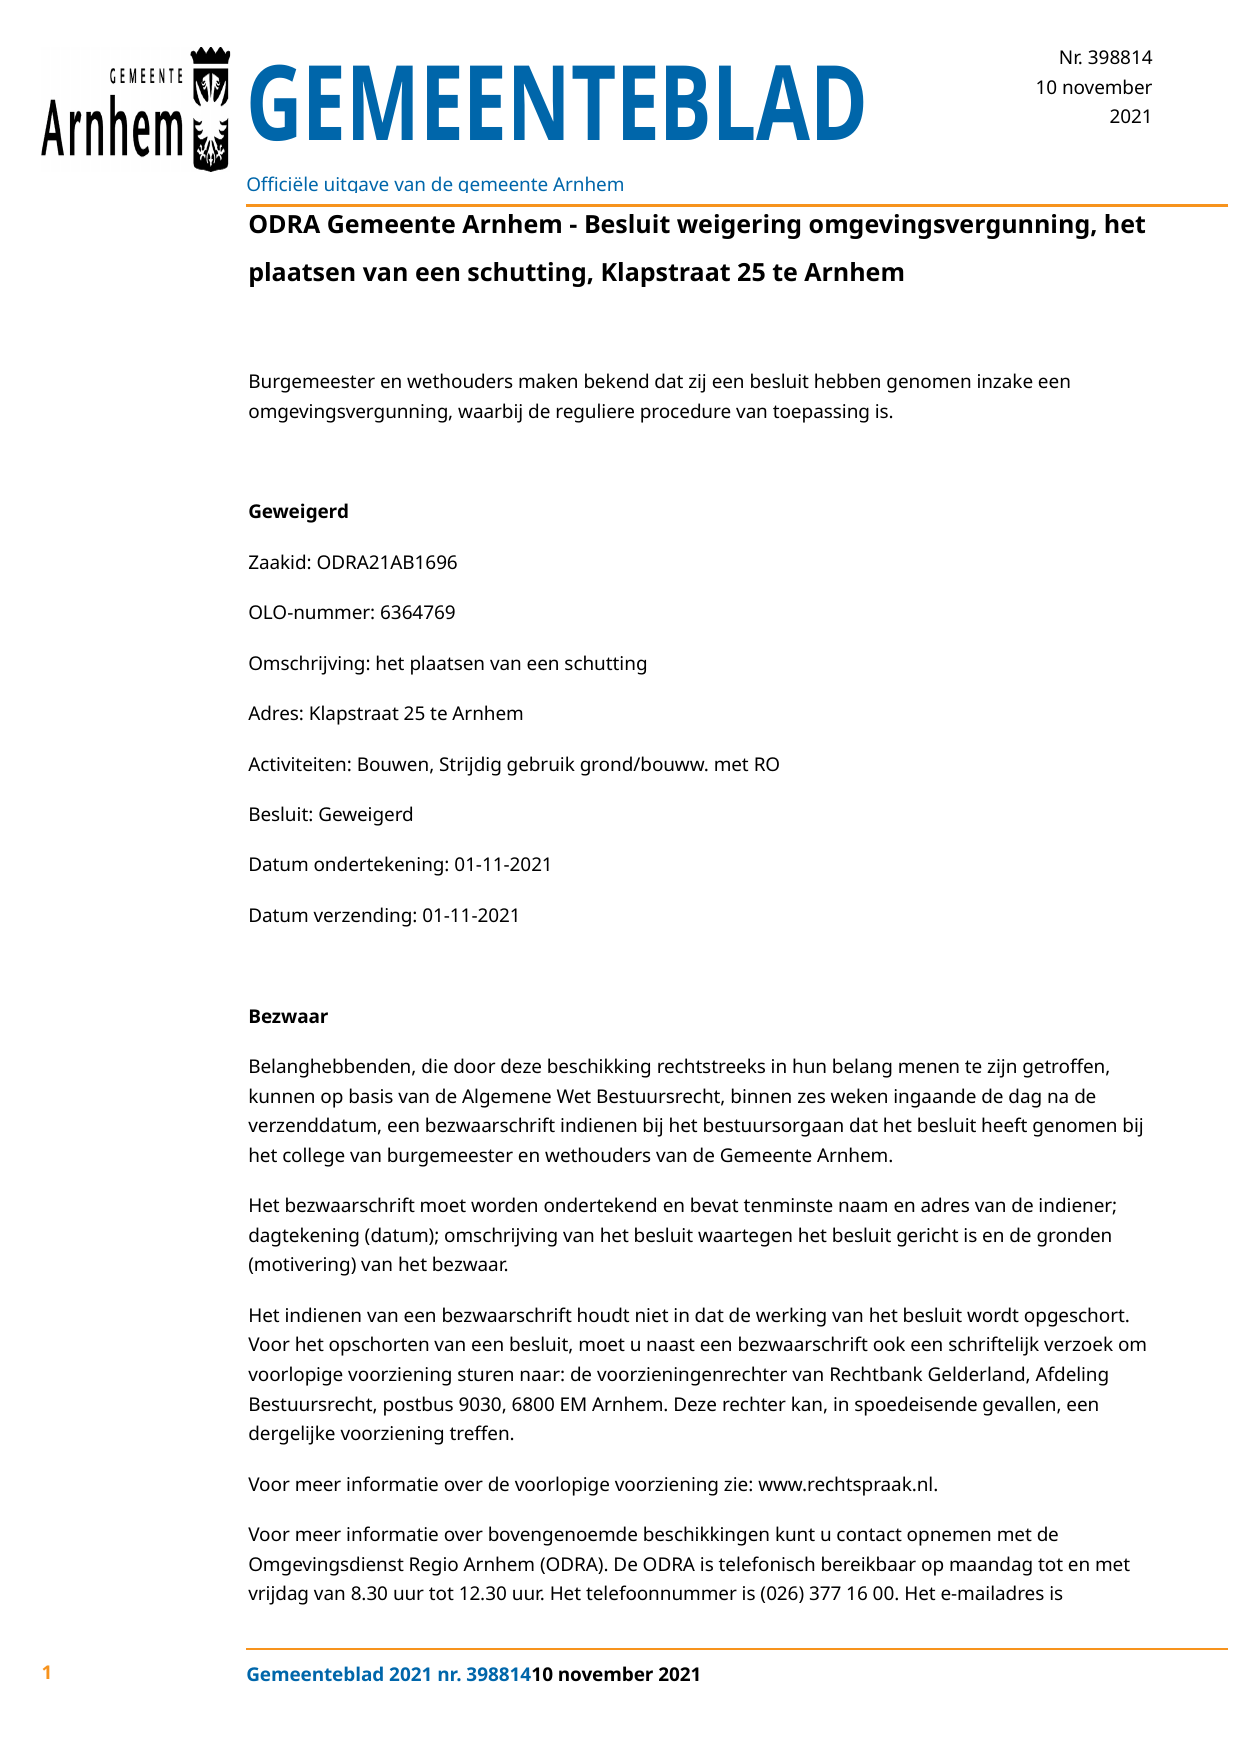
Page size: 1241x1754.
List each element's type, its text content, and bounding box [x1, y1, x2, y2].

text Omschrijving: het plaatsen van een schutting [248, 650, 1152, 676]
text Burgemeester en wethouders maken bekend dat zij een besluit hebben genomen inzake een omgevingsvergunning, waarbij de reguliere procedure van toepassing is. [248, 368, 1152, 424]
text Adres: Klapstraat 25 te Arnhem [248, 700, 1152, 726]
text Datum verzending: 01-11-2021 [248, 902, 1152, 928]
text ODRA Gemeente Arnhem - Besluit weigering omgevingsvergunning, het plaatsen van een schutting, Klapstraat 25 te Arnhem [248, 207, 1152, 288]
text Belanghebbenden, die door deze beschikking rechtstreeks in hun belang menen te zijn getroffen, kunnen op basis van de Algemene Wet Bestuursrecht, binnen zes weken ingaande de dag na de verzenddatum, een bezwaarschrift indienen bij het bestuursorgaan dat het besluit heeft genomen bij het college van burgemeester en wethouders van de Gemeente Arnhem. [248, 1053, 1152, 1168]
text Zaakid: ODRA21AB1696 [248, 549, 1152, 575]
text Het indienen van een bezwaarschrift houdt niet in dat de werking van het besluit wordt opgeschort. Voor het opschorten van een besluit, moet u naast een bezwaarschrift ook een schriftelijk verzoek om voorlopige voorziening sturen naar: de voorzieningenrechter van Rechtbank Gelderland, Afdeling Bestuursrecht, postbus 9030, 6800 EM Arnhem. Deze rechter kan, in spoedeisende gevallen, een dergelijke voorziening treffen. [248, 1302, 1152, 1446]
text Besluit: Geweigerd [248, 801, 1152, 827]
text Geweigerd [248, 499, 1152, 524]
text Het bezwaarschrift moet worden ondertekend en bevat tenminste naam en adres van de indiener; dagtekening (datum); omschrijving van het besluit waartegen het besluit gericht is en de gronden (motivering) van het bezwaar. [248, 1192, 1152, 1277]
text Datum ondertekening: 01-11-2021 [248, 852, 1152, 877]
text Voor meer informatie over de voorlopige voorziening zie: www.rechtspraak.nl. [248, 1471, 1152, 1497]
text Activiteiten: Bouwen, Strijdig gebruik grond/bouww. met RO [248, 751, 1152, 777]
text OLO-nummer: 6364769 [248, 599, 1152, 625]
picture [41, 47, 231, 172]
text Voor meer informatie over bovengenoemde beschikkingen kunt u contact opnemen met de Omgevingsdienst Regio Arnhem (ODRA). De ODRA is telefonisch bereikbaar op maandag tot en met vrijdag van 8.30 uur tot 12.30 uur. Het telefoonnummer is (026) 377 16 00. Het e-mailadres is [248, 1521, 1152, 1606]
text Bezwaar [248, 1003, 1152, 1029]
